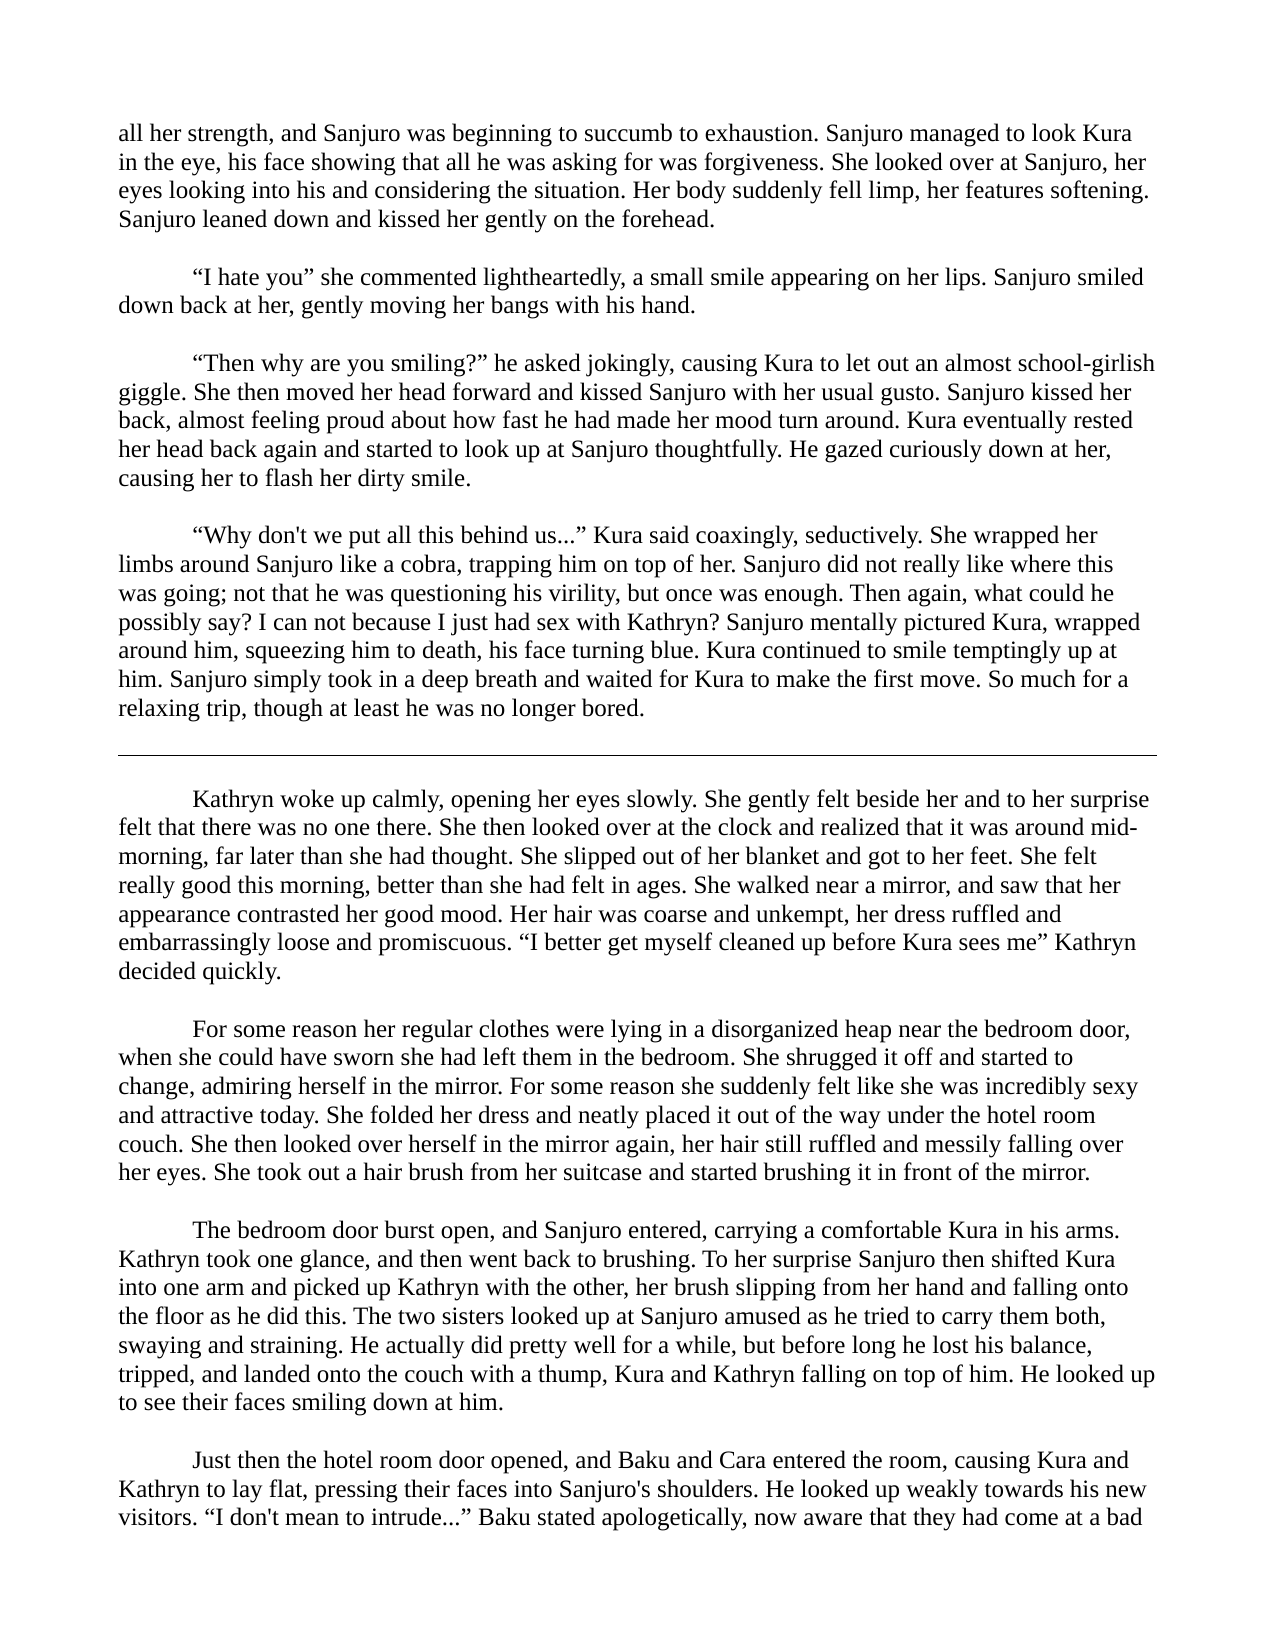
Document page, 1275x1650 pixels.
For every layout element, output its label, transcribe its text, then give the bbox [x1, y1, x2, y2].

text “Why don't we put all this behind us...” Kura said coaxingly, seductively. She wrapped her limbs around Sanjuro like a cobra, trapping him on top of her. Sanjuro did not really like where this was going; not that he was questioning his virility, but once was enough. Then again, what could he possibly say? I can not because I just had sex with Kathryn? Sanjuro mentally pictured Kura, wrapped around him, squeezing him to death, his face turning blue. Kura continued to smile temptingly up at him. Sanjuro simply took in a deep breath and waited for Kura to make the first move. So much for a relaxing trip, though at least he was no longer bored. [118, 521, 1157, 722]
text all her strength, and Sanjuro was beginning to succumb to exhaustion. Sanjuro managed to look Kura in the eye, his face showing that all he was asking for was forgiveness. She looked over at Sanjuro, her eyes looking into his and considering the situation. Her body suddenly fell limp, her features softening. Sanjuro leaned down and kissed her gently on the forehead. [118, 118, 1157, 233]
text Just then the hotel room door opened, and Baku and Cara entered the room, causing Kura and Kathryn to lay flat, pressing their faces into Sanjuro's shoulders. He looked up weakly towards his new visitors. “I don't mean to intrude...” Baku stated apologetically, now aware that they had come at a bad [118, 1445, 1157, 1531]
text “I hate you” she commented lightheartedly, a small smile appearing on her lips. Sanjuro smiled down back at her, gently moving her bangs with his hand. [118, 262, 1157, 319]
text “Then why are you smiling?” he asked jokingly, causing Kura to let out an almost school-girlish giggle. She then moved her head forward and kissed Sanjuro with her usual gusto. Sanjuro kissed her back, almost feeling proud about how fast he had made her mood turn around. Kura eventually rested her head back again and started to look up at Sanjuro thoughtfully. He gazed curiously down at her, causing her to flash her dirty smile. [118, 348, 1157, 492]
text For some reason her regular clothes were lying in a disorganized heap near the bedroom door, when she could have sworn she had left them in the bedroom. She shrugged it off and started to change, admiring herself in the mirror. For some reason she suddenly felt like she was incredibly sexy and attractive today. She folded her dress and neatly placed it out of the way under the hotel room couch. She then looked over herself in the mirror again, her hair still ruffled and messily falling over her eyes. She took out a hair brush from her suitcase and started brushing it in front of the mirror. [118, 1014, 1157, 1186]
text Kathryn woke up calmly, opening her eyes slowly. She gently felt beside her and to her surprise felt that there was no one there. She then looked over at the clock and realized that it was around mid-morning, far later than she had thought. She slipped out of her blanket and got to her feet. She felt really good this morning, better than she had felt in ages. She walked near a mirror, and saw that her appearance contrasted her good mood. Her hair was coarse and unkempt, her dress ruffled and embarrassingly loose and promiscuous. “I better get myself cleaned up before Kura sees me” Kathryn decided quickly. [118, 784, 1157, 985]
text The bedroom door burst open, and Sanjuro entered, carrying a comfortable Kura in his arms. Kathryn took one glance, and then went back to brushing. To her surprise Sanjuro then shifted Kura into one arm and picked up Kathryn with the other, her brush slipping from her hand and falling onto the floor as he did this. The two sisters looked up at Sanjuro amused as he tried to carry them both, swaying and straining. He actually did pretty well for a while, but before long he lost his balance, tripped, and landed onto the couch with a thump, Kura and Kathryn falling on top of him. He looked up to see their faces smiling down at him. [118, 1215, 1157, 1416]
